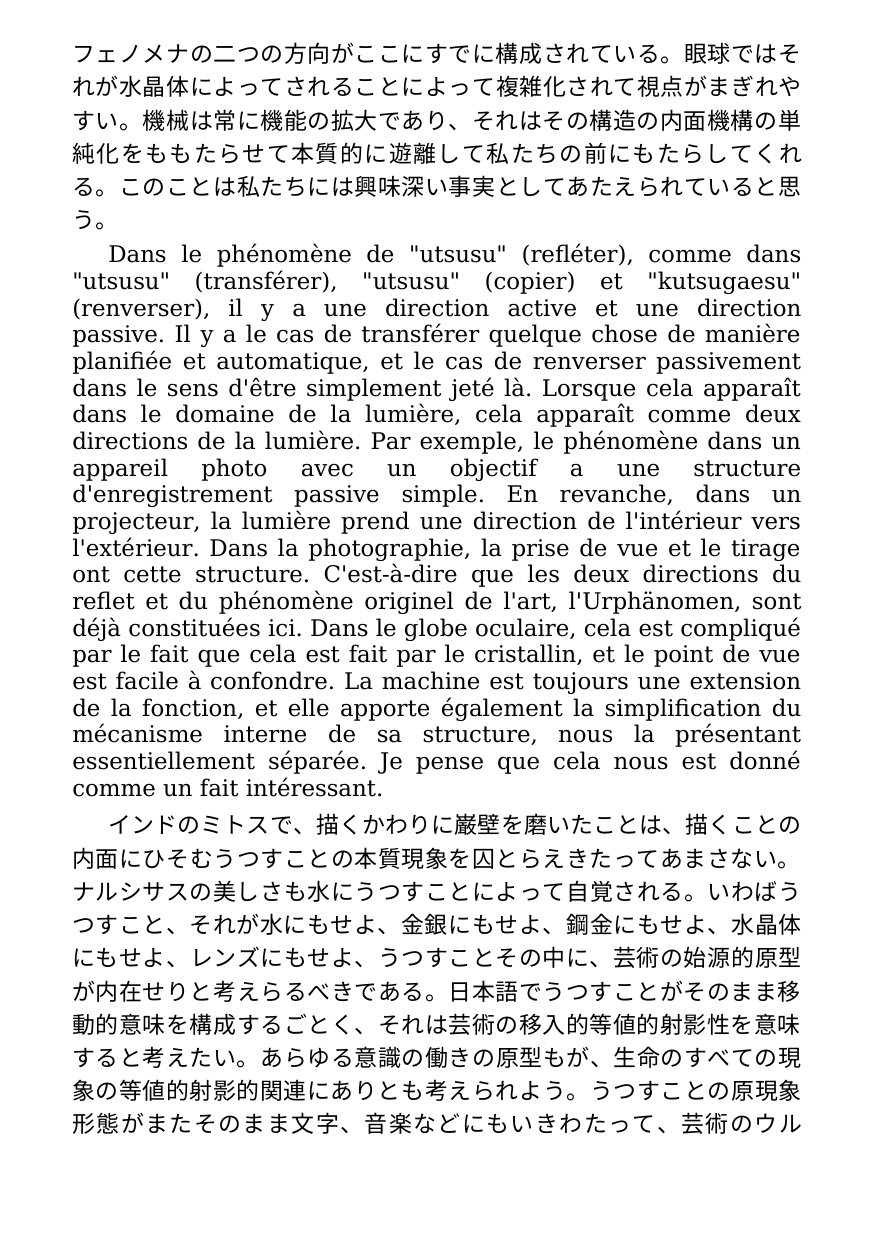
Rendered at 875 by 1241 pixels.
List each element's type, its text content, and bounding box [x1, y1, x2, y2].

text インドのミトスで、描くかわりに巌壁を磨いたことは、描くことの内面にひそむうつすことの本質現象を囚とらえきたってあまさない。ナルシサスの美しさも水にうつすことによって自覚される。いわばうつすこと、それが水にもせよ、金銀にもせよ、鋼金にもせよ、水晶体にもせよ、レンズにもせよ、うつすことその中に、芸術の始源的原型が内在せりと考えらるべきである。日本語でうつすことがそのまま移動的意味を構成するごとく、それは芸術の移入的等値的射影性を意味すると考えたい。あらゆる意識の働きの原型もが、生命のすべての現象の等値的射影的関連にありとも考えられよう。うつすことの原現象形態がまたそのまま文字、音楽などにもいきわたって、芸術のウル [72, 807, 802, 1139]
text Dans le phénomène de "utsusu" (refléter), comme dans "utsusu" (transférer), "utsusu" (copier) et "kutsugaesu" (renverser), il y a une direction active et une direction passive. Il y a le cas de transférer quelque chose de manière planifiée et automatique, et le cas de renverser passivement dans le sens d'être simplement jeté là. Lorsque cela apparaît dans le domaine de la lumière, cela apparaît comme deux directions de la lumière. Par exemple, le phénomène dans un appareil photo avec un objectif a une structure d'enregistrement passive simple. En revanche, dans un projecteur, la lumière prend une direction de l'intérieur vers l'extérieur. Dans la photographie, la prise de vue et le tirage ont cette structure. C'est-à-dire que les deux directions du reflet et du phénomène originel de l'art, l'Urphänomen, sont déjà constituées ici. Dans le globe oculaire, cela est compliqué par le fait que cela est fait par le cristallin, et le point de vue est facile à confondre. La machine est toujours une extension de la fonction, et elle apporte également la simplification du mécanisme interne de sa structure, nous la présentant essentiellement séparée. Je pense que cela nous est donné comme un fait intéressant. [72, 241, 802, 801]
text フェノメナの二つの方向がここにすでに構成されている。眼球ではそれが水晶体によってされることによって複雑化されて視点がまぎれやすい。機械は常に機能の拡大であり、それはその構造の内面機構の単純化をももたらせて本質的に遊離して私たちの前にもたらしてくれる。このことは私たちには興味深い事実としてあたえられていると思う。 [72, 36, 802, 235]
